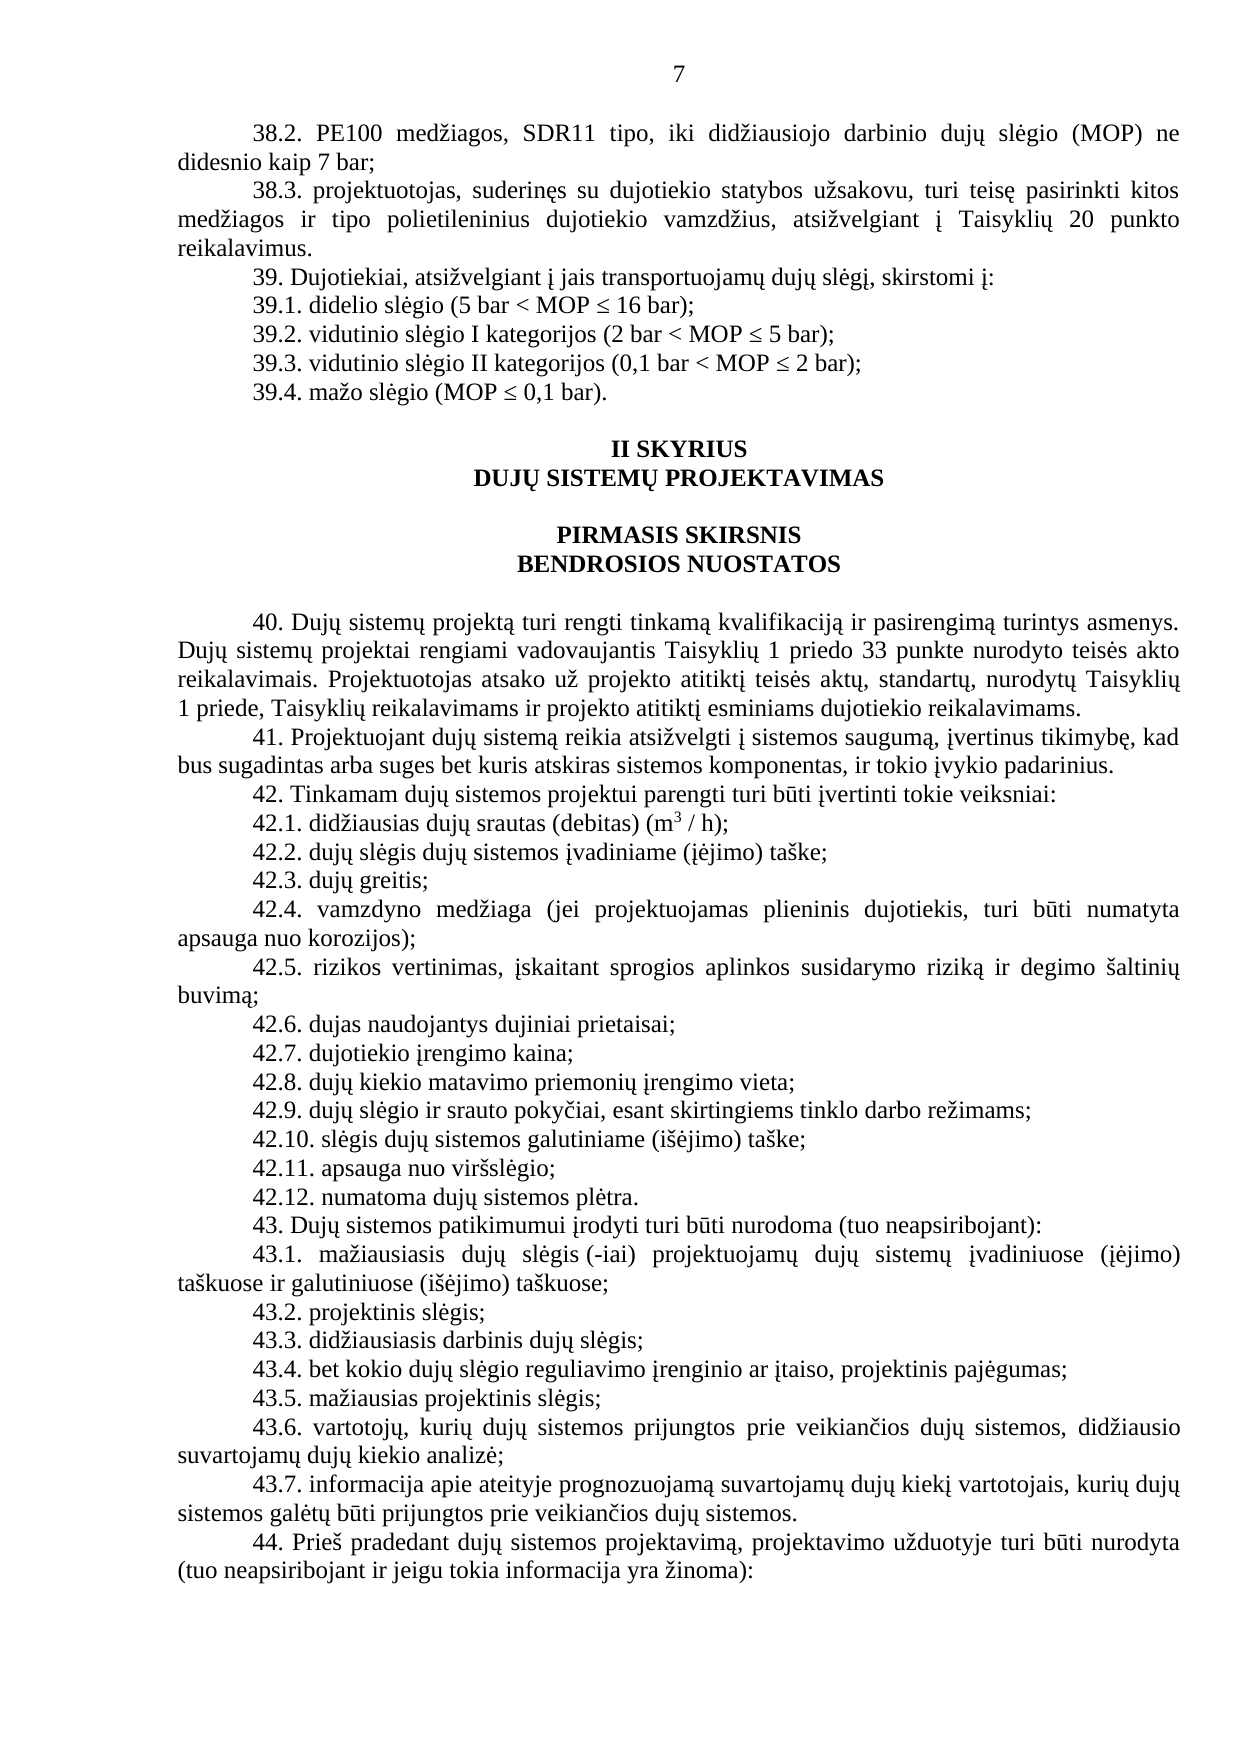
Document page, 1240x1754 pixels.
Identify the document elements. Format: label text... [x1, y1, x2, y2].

text 40. Dujų sistemų projektą turi rengti tinkamą kvalifikaciją ir pasirengimą turintys asmenys. Dujų sistemų projektai rengiami vadovaujantis Taisyklių 1 priedo 33 punkte nurodyto teisės akto reikalavimais. Projektuotojas atsako už projekto atitiktį teisės aktų, standartų, nurodytų Taisyklių 1 priede, Taisyklių reikalavimams ir projekto atitiktį esminiams dujotiekio reikalavimams. [177, 607, 1181, 722]
text 39. Dujotiekiai, atsižvelgiant į jais transportuojamų dujų slėgį, skirstomi į: [177, 262, 1181, 291]
text 43.3. didžiausiasis darbinis dujų slėgis; [177, 1326, 1181, 1354]
text 39.3. vidutinio slėgio II kategorijos (0,1 bar < MOP ≤ 2 bar); [177, 348, 1181, 377]
text 42. Tinkamam dujų sistemos projektui parengti turi būti įvertinti tokie veiksniai: [177, 779, 1181, 808]
text 39.1. didelio slėgio (5 bar < MOP ≤ 16 bar); [177, 291, 1181, 319]
text 43.6. vartotojų, kurių dujų sistemos prijungtos prie veikiančios dujų sistemos, didžiausio suvartojamų dujų kiekio analizė; [177, 1412, 1181, 1469]
text 39.2. vidutinio slėgio I kategorijos (2 bar < MOP ≤ 5 bar); [177, 319, 1181, 348]
text 38.3. projektuotojas, suderinęs su dujotiekio statybos užsakovu, turi teisę pasirinkti kitos medžiagos ir tipo polietileninius dujotiekio vamzdžius, atsižvelgiant į Taisyklių 20 punkto reikalavimus. [177, 176, 1181, 262]
text 42.3. dujų greitis; [177, 866, 1181, 894]
text 43.1. mažiausiasis dujų slėgis (-iai) projektuojamų dujų sistemų įvadiniuose (įėjimo) taškuose ir galutiniuose (išėjimo) taškuose; [177, 1239, 1181, 1297]
text 43.5. mažiausias projektinis slėgis; [177, 1383, 1181, 1412]
text 42.6. dujas naudojantys dujiniai prietaisai; [177, 1009, 1181, 1038]
text dujų sistemų projektavimas [177, 463, 1181, 492]
text 42.1. didžiausias dujų srautas (debitas) (m3 / h); [177, 808, 1181, 837]
text 43. Dujų sistemos patikimumui įrodyti turi būti nurodoma (tuo neapsiribojant): [177, 1211, 1181, 1239]
text BENDROSIOS NUOSTATOS [177, 549, 1181, 578]
text 42.7. dujotiekio įrengimo kaina; [177, 1038, 1181, 1067]
text 42.2. dujų slėgis dujų sistemos įvadiniame (įėjimo) taške; [177, 837, 1181, 866]
text 42.9. dujų slėgio ir srauto pokyčiai, esant skirtingiems tinklo darbo režimams; [177, 1096, 1181, 1124]
text 43.7. informacija apie ateityje prognozuojamą suvartojamų dujų kiekį vartotojais, kurių dujų sistemos galėtų būti prijungtos prie veikiančios dujų sistemos. [177, 1469, 1181, 1527]
text 39.4. mažo slėgio (MOP ≤ 0,1 bar). [177, 377, 1181, 406]
text 42.12. numatoma dujų sistemos plėtra. [177, 1182, 1181, 1211]
text 43.2. projektinis slėgis; [177, 1297, 1181, 1326]
text II SKYRIUS [177, 434, 1181, 463]
text 42.10. slėgis dujų sistemos galutiniame (išėjimo) taške; [177, 1124, 1181, 1153]
text 42.5. rizikos vertinimas, įskaitant sprogios aplinkos susidarymo riziką ir degimo šaltinių buvimą; [177, 952, 1181, 1009]
text 41. Projektuojant dujų sistemą reikia atsižvelgti į sistemos saugumą, įvertinus tikimybę, kad bus sugadintas arba suges bet kuris atskiras sistemos komponentas, ir tokio įvykio padarinius. [177, 722, 1181, 779]
text 43.4. bet kokio dujų slėgio reguliavimo įrenginio ar įtaiso, projektinis pajėgumas; [177, 1354, 1181, 1383]
text 42.11. apsauga nuo viršslėgio; [177, 1153, 1181, 1182]
text 42.4. vamzdyno medžiaga (jei projektuojamas plieninis dujotiekis, turi būti numatyta apsauga nuo korozijos); [177, 894, 1181, 952]
text 38.2. PE100 medžiagos, SDR11 tipo, iki didžiausiojo darbinio dujų slėgio (MOP) ne didesnio kaip 7 bar; [177, 118, 1181, 176]
text PIRMASIS SKIRSNIS [177, 521, 1181, 549]
text 42.8. dujų kiekio matavimo priemonių įrengimo vieta; [177, 1067, 1181, 1096]
text 44. Prieš pradedant dujų sistemos projektavimą, projektavimo užduotyje turi būti nurodyta (tuo neapsiribojant ir jeigu tokia informacija yra žinoma): [177, 1527, 1181, 1584]
